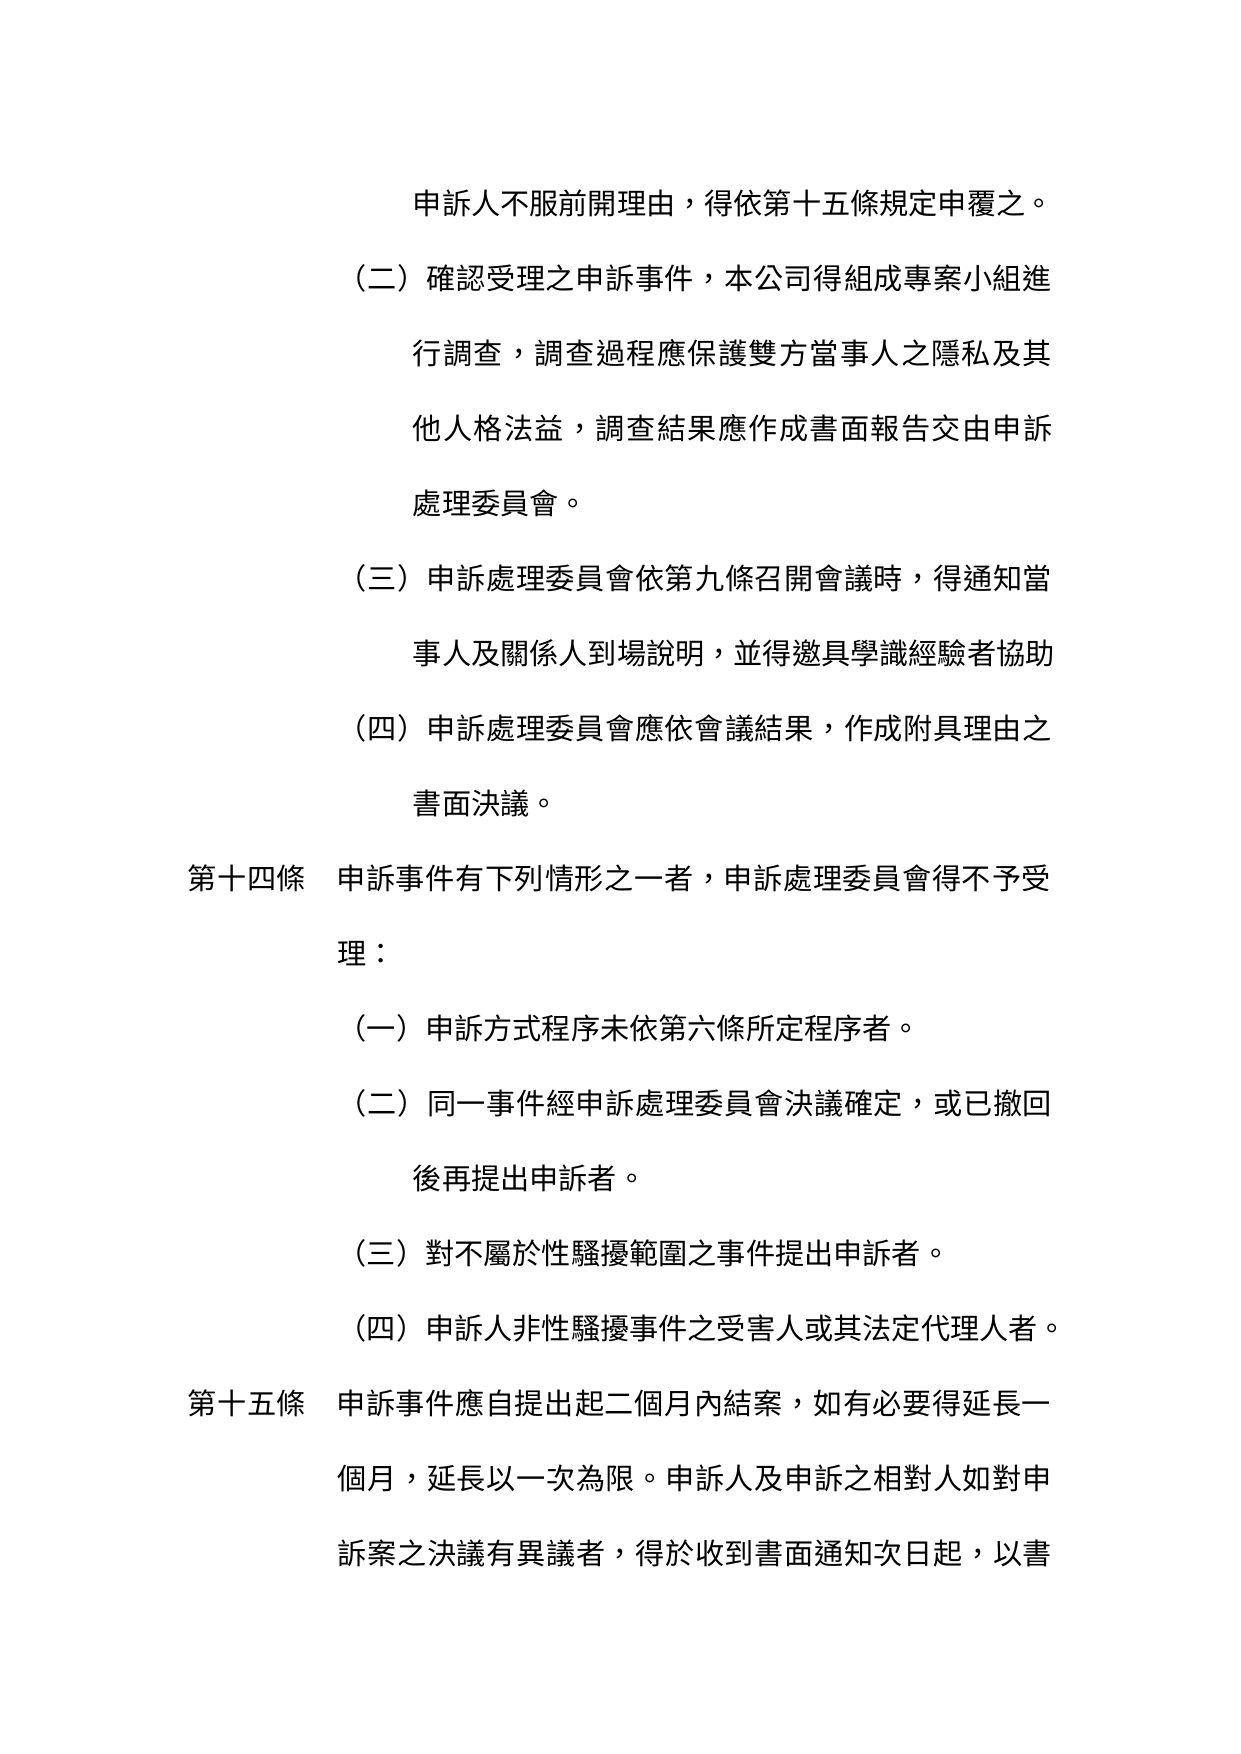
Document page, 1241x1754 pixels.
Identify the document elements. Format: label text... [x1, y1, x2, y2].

text 第十五條 申訴事件應自提出起二個月內結案，如有必要得延長一個月，延長以一次為限。申訴人及申訴之相對人如對申訴案之決議有異議者，得於收到書面通知次日起，以書面提出申復，並應附具理由，由申訴處理委員會另召開會議決議處理之。經結案後，不得就同一事由再提出申訴。 [187, 1364, 1053, 1589]
text 申訴人不服前開理由，得依第十五條規定申覆之。 [337, 164, 1053, 239]
text （四）申訴人非性騷擾事件之受害人或其法定代理人者。 [337, 1289, 1053, 1364]
text （四）申訴處理委員會應依會議結果，作成附具理由之書面決議。 [337, 689, 1053, 839]
text （二）確認受理之申訴事件，本公司得組成專案小組進行調查，調查過程應保護雙方當事人之隱私及其他人格法益，調查結果應作成書面報告交由申訴處理委員會。 [337, 239, 1053, 539]
text （三）申訴處理委員會依第九條召開會議時，得通知當事人及關係人到場說明，並得邀具學識經驗者協助。 [337, 539, 1053, 689]
text （三）對不屬於性騷擾範圍之事件提出申訴者。 [337, 1214, 1053, 1289]
text （一）申訴方式程序未依第六條所定程序者。 [337, 989, 1053, 1064]
text （二）同一事件經申訴處理委員會決議確定，或已撤回後再提出申訴者。 [337, 1064, 1053, 1214]
text 第十四條 申訴事件有下列情形之一者，申訴處理委員會得不予受理： [187, 839, 1053, 989]
